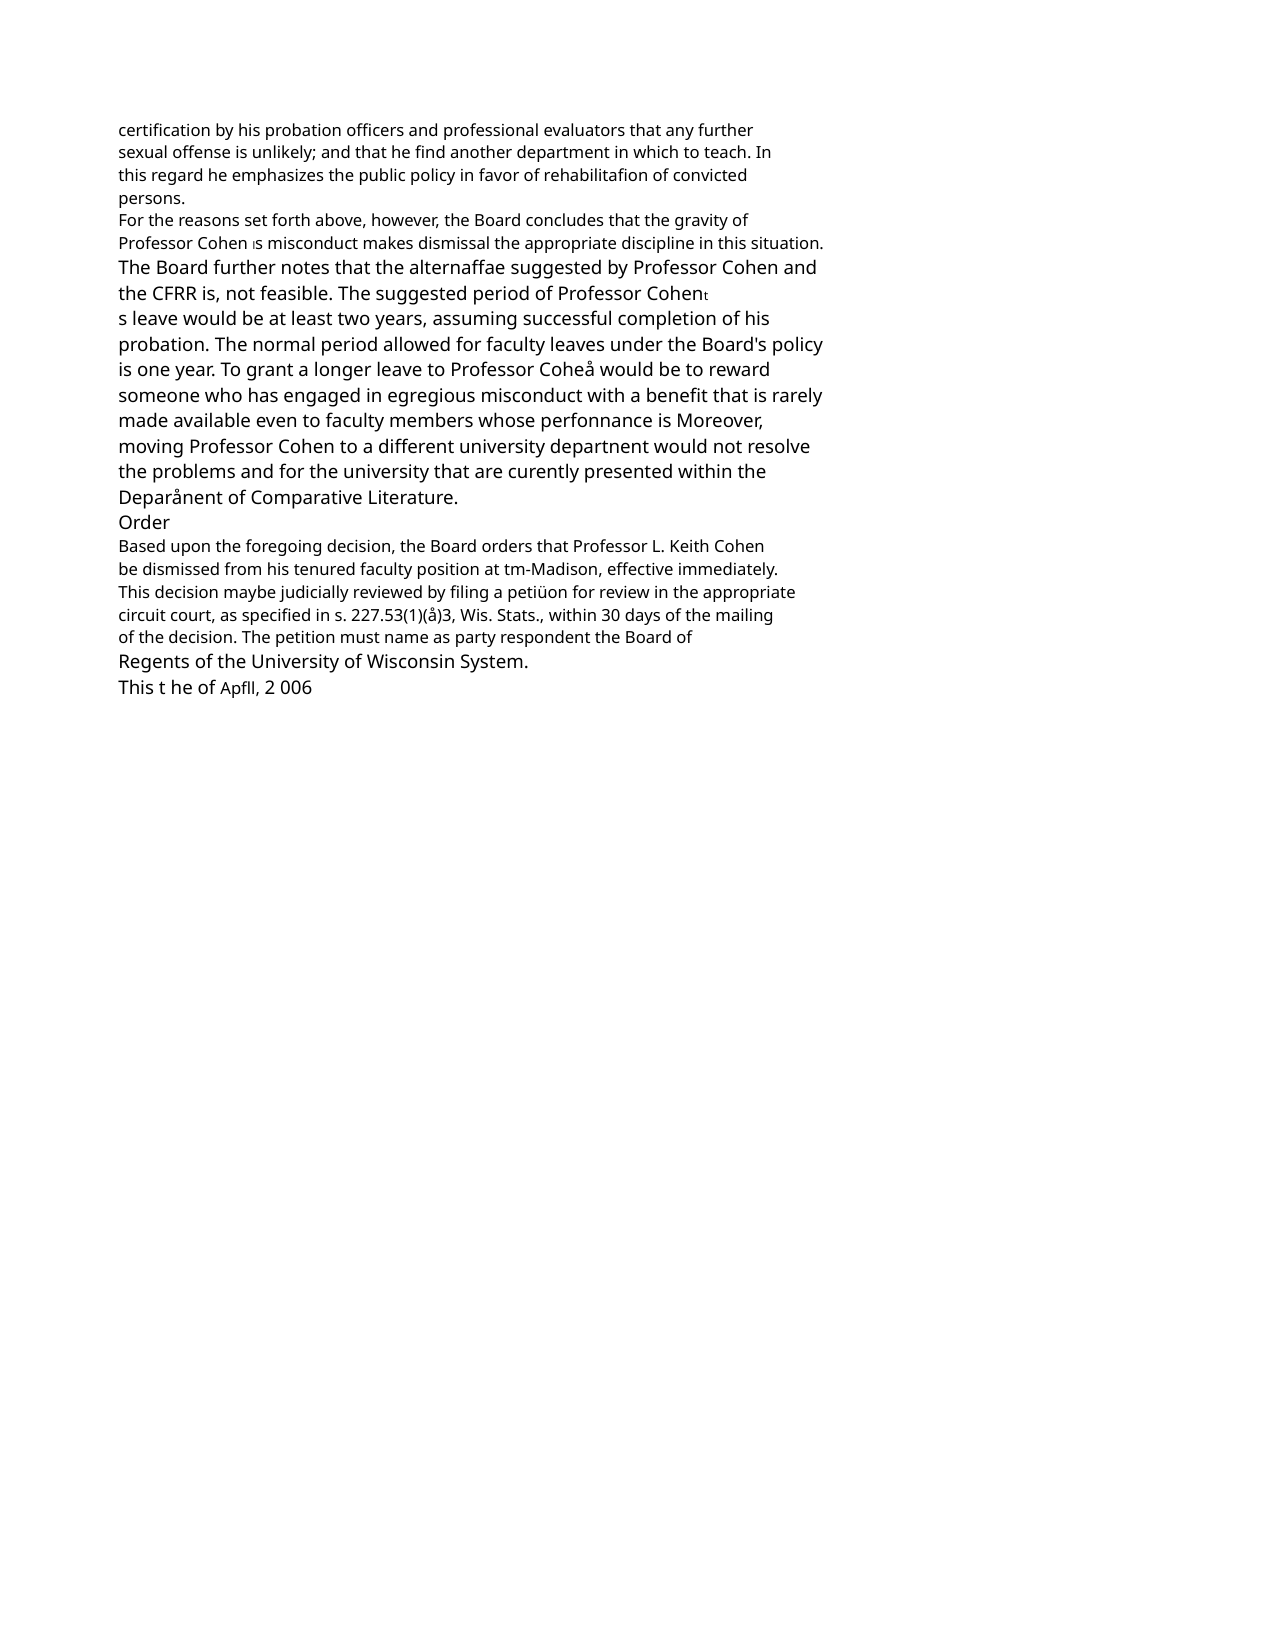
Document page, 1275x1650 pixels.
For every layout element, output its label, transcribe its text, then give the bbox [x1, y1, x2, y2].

text of the decision. The petition must name as party respondent the Board of [118, 626, 1157, 649]
text be dismissed from his tenured faculty position at tm-Madison, effective immediately. [118, 558, 1157, 581]
text Professor Cohen ls misconduct makes dismissal the appropriate discipline in this situation. [118, 232, 1157, 254]
text someone who has engaged in egregious misconduct with a benefit that is rarely [118, 382, 1157, 407]
text the CFRR is, not feasible. The suggested period of Professor Cohent [118, 280, 1157, 305]
text Deparånent of Comparative Literature. [118, 484, 1157, 509]
text This decision maybe judicially reviewed by filing a petiüon for review in the appropriate [118, 581, 1157, 603]
text persons. [118, 186, 1157, 209]
text sexual offense is unlikely; and that he find another department in which to teach. In [118, 141, 1157, 163]
text moving Professor Cohen to a different university departnent would not resolve [118, 433, 1157, 458]
text this regard he emphasizes the public policy in favor of rehabilitafion of convicted [118, 163, 1157, 186]
text is one year. To grant a longer leave to Professor Coheå would be to reward [118, 356, 1157, 382]
text certification by his probation officers and professional evaluators that any further [118, 118, 1157, 141]
text The Board further notes that the alternaffae suggested by Professor Cohen and [118, 254, 1157, 280]
text made available even to faculty members whose perfonnance is Moreover, [118, 407, 1157, 433]
text Based upon the foregoing decision, the Board orders that Professor L. Keith Cohen [118, 535, 1157, 558]
text For the reasons set forth above, however, the Board concludes that the gravity of [118, 209, 1157, 232]
text the problems and for the university that are curently presented within the [118, 458, 1157, 484]
text Order [118, 509, 1157, 535]
text probation. The normal period allowed for faculty leaves under the Board's policy [118, 331, 1157, 356]
text circuit court, as specified in s. 227.53(1)(å)3, Wis. Stats., within 30 days of the mailing [118, 603, 1157, 626]
text This t he of Apfll, 2 006 [118, 674, 1157, 700]
text Regents of the University of Wisconsin System. [118, 649, 1157, 674]
text s leave would be at least two years, assuming successful completion of his [118, 305, 1157, 331]
